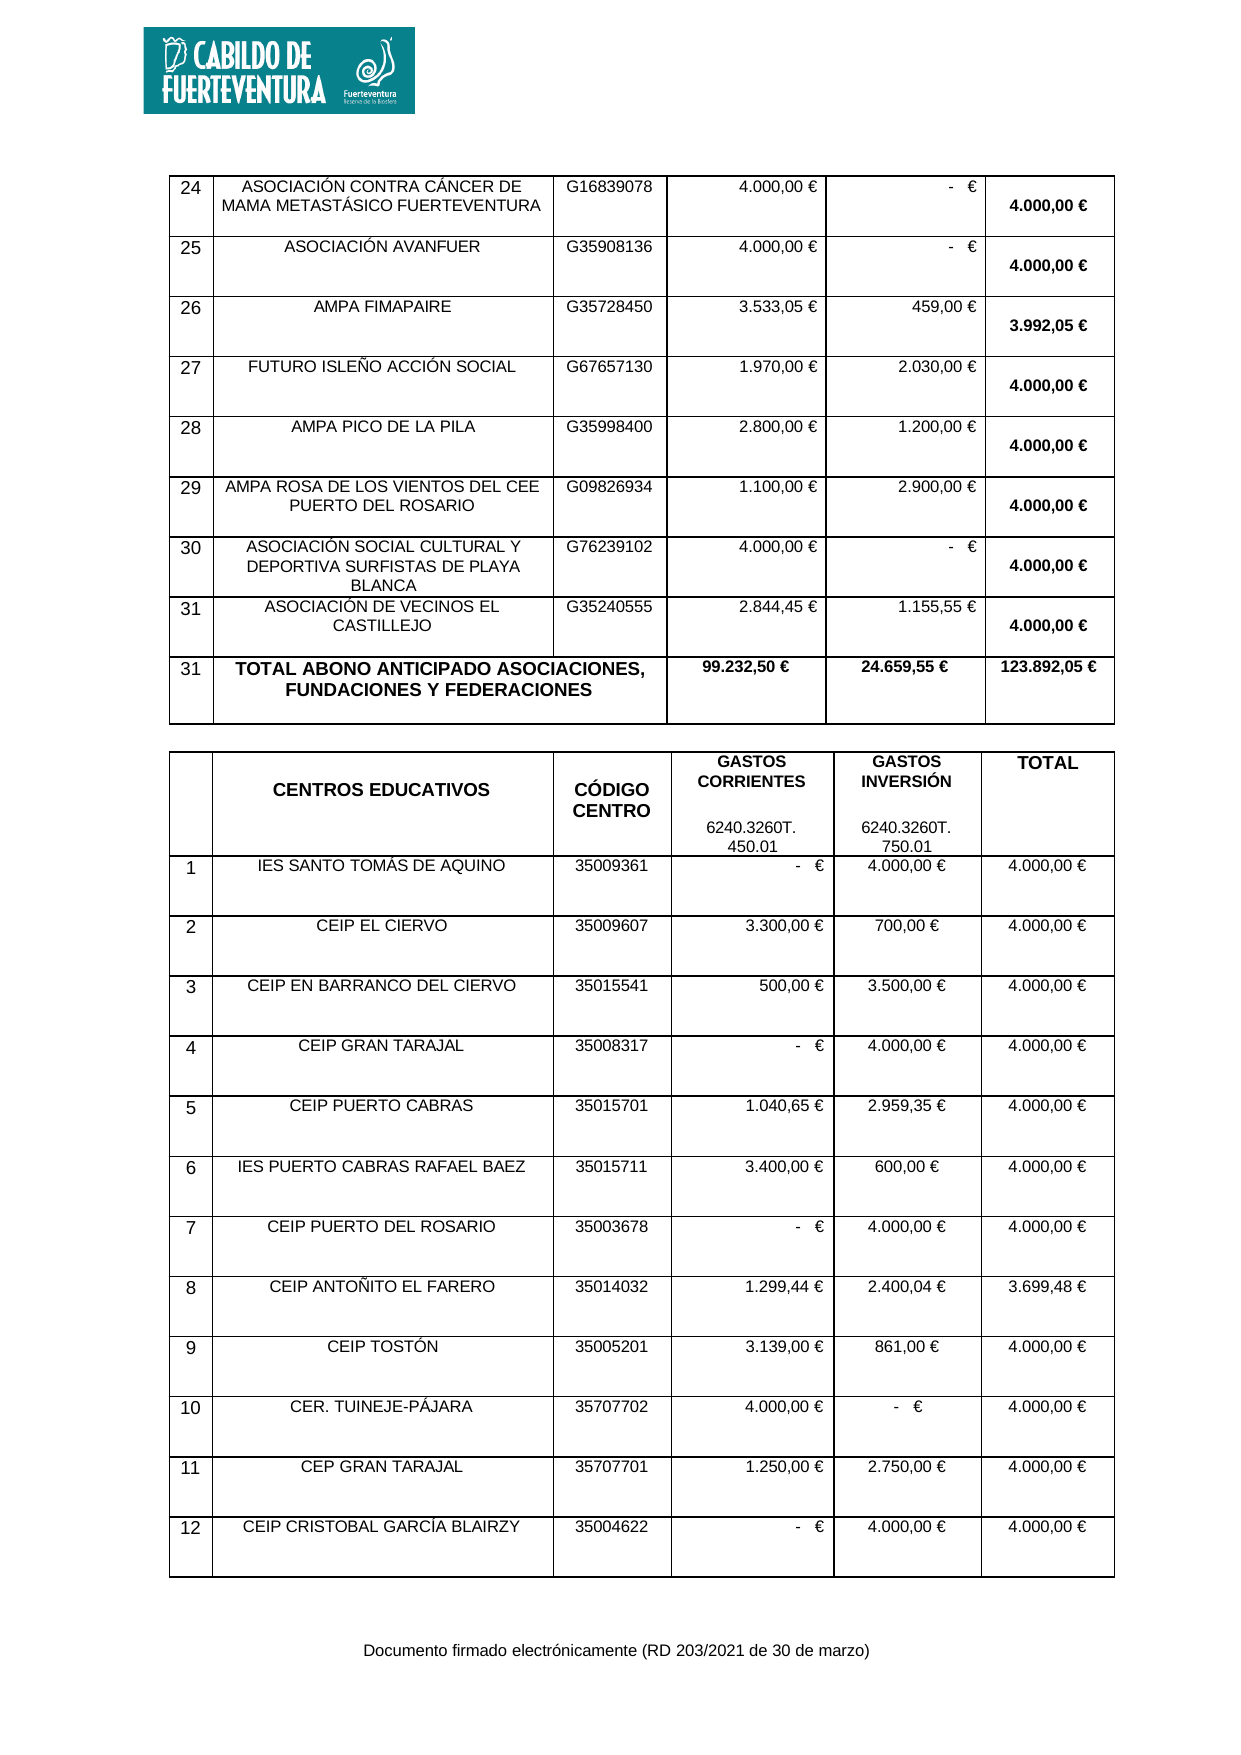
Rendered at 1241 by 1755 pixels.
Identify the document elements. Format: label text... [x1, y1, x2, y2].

table_cell 4.000,00 € [982, 1518, 1114, 1576]
table_cell 123.892,05 € [986, 658, 1114, 723]
table_cell 7 [170, 1217, 212, 1276]
table_cell - € [835, 1397, 981, 1456]
table_cell CORRIENTES [672, 772, 833, 800]
table_cell 35009607 [554, 917, 671, 975]
table_header G16839078 [554, 177, 666, 236]
table_cell CEIP ANTOÑITO EL FARERO [213, 1277, 553, 1336]
table_cell AMPA FIMAPAIRE [214, 297, 553, 356]
table_cell 35015541 [554, 977, 671, 1035]
table_header TOTAL [982, 753, 1114, 855]
table_cell 5 [170, 1097, 212, 1156]
table_cell 4.000,00 € [835, 1518, 981, 1576]
table_header [170, 753, 212, 855]
table_cell 4.000,00 € [835, 1217, 981, 1276]
table_cell 26 [170, 297, 213, 356]
table_cell CEIP PUERTO CABRAS [213, 1097, 553, 1156]
table_cell 1.970,00 € [668, 357, 825, 416]
table_cell 4.000,00 € [982, 1037, 1114, 1095]
table_cell 500,00 € [672, 977, 833, 1035]
table_cell 31 [170, 658, 213, 723]
table_cell 2.800,00 € [668, 417, 825, 476]
table_cell 700,00 € [835, 917, 981, 975]
table_cell 27 [170, 357, 213, 416]
table_cell CEIP GRAN TARAJAL [213, 1037, 553, 1095]
table_header GASTOS [835, 753, 981, 772]
table_cell CEIP EL CIERVO [213, 917, 553, 975]
table_cell G35908136 [554, 237, 666, 296]
table_cell 12 [170, 1518, 212, 1576]
table_cell G09826934 [554, 478, 666, 536]
table_cell - € [672, 1518, 833, 1576]
table_cell CER. TUINEJE-PÁJARA [213, 1397, 553, 1456]
table_cell 35015711 [554, 1157, 671, 1216]
table_cell 2.900,00 € [827, 478, 985, 536]
table_cell 2.030,00 € [827, 357, 985, 416]
table_cell 30 [170, 538, 213, 596]
table_cell 4.000,00 € [986, 237, 1114, 296]
table_cell CENTRO [554, 800, 671, 855]
table_cell IES SANTO TOMÁS DE AQUINO [213, 857, 553, 915]
table_cell 4.000,00 € [982, 1097, 1114, 1156]
table_cell 3.992,05 € [986, 297, 1114, 356]
table_cell 4 [170, 1037, 212, 1095]
table_cell 1.100,00 € [668, 478, 825, 536]
table_cell 4.000,00 € [835, 1037, 981, 1095]
table_cell 4.000,00 € [982, 1458, 1114, 1516]
table_cell 35707702 [554, 1397, 671, 1456]
table_cell G76239102 [554, 538, 666, 596]
table_cell 4.000,00 € [982, 1397, 1114, 1456]
table_cell FUTURO ISLEÑO ACCIÓN SOCIAL [214, 357, 553, 416]
table_cell 861,00 € [835, 1337, 981, 1396]
table_cell CEIP EN BARRANCO DEL CIERVO [213, 977, 553, 1035]
table_cell 4.000,00 € [986, 538, 1114, 596]
table_cell 24.659,55 € [827, 658, 985, 723]
table_cell 4.000,00 € [982, 917, 1114, 975]
table_header 4.000,00 € [668, 177, 825, 236]
table_cell 2.844,45 € [668, 598, 825, 656]
table_cell 2 [170, 917, 212, 975]
table_cell 1 [170, 857, 212, 915]
table_cell 3.139,00 € [672, 1337, 833, 1396]
table_cell 4.000,00 € [982, 857, 1114, 915]
table_cell 10 [170, 1397, 212, 1456]
table_cell 3.300,00 € [672, 917, 833, 975]
table_header GASTOS [672, 753, 833, 772]
table_cell 2.400,04 € [835, 1277, 981, 1336]
table_cell INVERSIÓN [835, 772, 981, 800]
table_cell ASOCIACIÓN SOCIAL CULTURAL Y DEPORTIVA SURFISTAS DE PLAYA BLANCA [214, 538, 553, 596]
table_cell - € [672, 1037, 833, 1095]
table_cell 750.01 [835, 836, 981, 855]
table_cell 35004622 [554, 1518, 671, 1576]
table_cell CEIP CRISTOBAL GARCÍA BLAIRZY [213, 1518, 553, 1576]
table_cell 4.000,00 € [672, 1397, 833, 1456]
table_cell 99.232,50 € [668, 658, 825, 723]
table_cell IES PUERTO CABRAS RAFAEL BAEZ [213, 1157, 553, 1216]
table_cell 4.000,00 € [986, 417, 1114, 476]
table_cell CEIP TOSTÓN [213, 1337, 553, 1396]
table_cell 35014032 [554, 1277, 671, 1336]
table_cell 29 [170, 478, 213, 536]
table_cell 35707701 [554, 1458, 671, 1516]
table_cell 4.000,00 € [986, 478, 1114, 536]
table_cell G67657130 [554, 357, 666, 416]
table_cell 6240.3260T. [672, 800, 833, 836]
table_cell 2.959,35 € [835, 1097, 981, 1156]
table_header - € [827, 177, 985, 236]
table_cell 6 [170, 1157, 212, 1216]
table_cell 8 [170, 1277, 212, 1336]
table_cell 3.533,05 € [668, 297, 825, 356]
table_cell 3.500,00 € [835, 977, 981, 1035]
table_cell - € [827, 538, 985, 596]
table_cell 2.750,00 € [835, 1458, 981, 1516]
table_header 4.000,00 € [986, 177, 1114, 236]
table_cell G35728450 [554, 297, 666, 356]
table_cell 11 [170, 1458, 212, 1516]
table_cell 35003678 [554, 1217, 671, 1276]
table_cell 4.000,00 € [982, 977, 1114, 1035]
table_cell 9 [170, 1337, 212, 1396]
table_cell AMPA ROSA DE LOS VIENTOS DEL CEE PUERTO DEL ROSARIO [214, 478, 553, 536]
table_cell - € [827, 237, 985, 296]
table_cell ASOCIACIÓN AVANFUER [214, 237, 553, 296]
table_cell G35998400 [554, 417, 666, 476]
table_cell AMPA PICO DE LA PILA [214, 417, 553, 476]
table_cell 1.040,65 € [672, 1097, 833, 1156]
table_header CENTROS EDUCATIVOS [213, 753, 553, 855]
table_cell 25 [170, 237, 213, 296]
table_cell 35005201 [554, 1337, 671, 1396]
table_cell CEIP PUERTO DEL ROSARIO [213, 1217, 553, 1276]
table_cell 3.400,00 € [672, 1157, 833, 1216]
table_cell G35240555 [554, 598, 666, 656]
table_header 24 [170, 177, 213, 236]
table_cell - € [672, 1217, 833, 1276]
table_cell CEP GRAN TARAJAL [213, 1458, 553, 1516]
table_cell 1.299,44 € [672, 1277, 833, 1336]
table_cell 3.699,48 € [982, 1277, 1114, 1336]
table_cell 4.000,00 € [986, 598, 1114, 656]
table_cell 4.000,00 € [982, 1217, 1114, 1276]
table_header CÓDIGO [554, 753, 671, 800]
table_cell 4.000,00 € [668, 237, 825, 296]
table_cell 6240.3260T. [835, 800, 981, 836]
table_cell 4.000,00 € [982, 1337, 1114, 1396]
table_cell 35015701 [554, 1097, 671, 1156]
table_cell 28 [170, 417, 213, 476]
table_header ASOCIACIÓN CONTRA CÁNCER DE MAMA METASTÁSICO FUERTEVENTURA [214, 177, 553, 236]
table_cell TOTAL ABONO ANTICIPADO ASOCIACIONES, FUNDACIONES Y FEDERACIONES [214, 658, 666, 723]
table_cell 3 [170, 977, 212, 1035]
table_cell 4.000,00 € [982, 1157, 1114, 1216]
table_cell 600,00 € [835, 1157, 981, 1216]
table_cell 31 [170, 598, 213, 656]
table_cell 4.000,00 € [986, 357, 1114, 416]
table_cell - € [672, 857, 833, 915]
table_cell 4.000,00 € [835, 857, 981, 915]
table_cell 35009361 [554, 857, 671, 915]
table_cell 1.250,00 € [672, 1458, 833, 1516]
table_cell 450.01 [672, 836, 833, 855]
table_cell ASOCIACIÓN DE VECINOS EL CASTILLEJO [214, 598, 553, 656]
table_cell 459,00 € [827, 297, 985, 356]
table_cell 1.155,55 € [827, 598, 985, 656]
table_cell 4.000,00 € [668, 538, 825, 596]
table_cell 1.200,00 € [827, 417, 985, 476]
table_cell 35008317 [554, 1037, 671, 1095]
